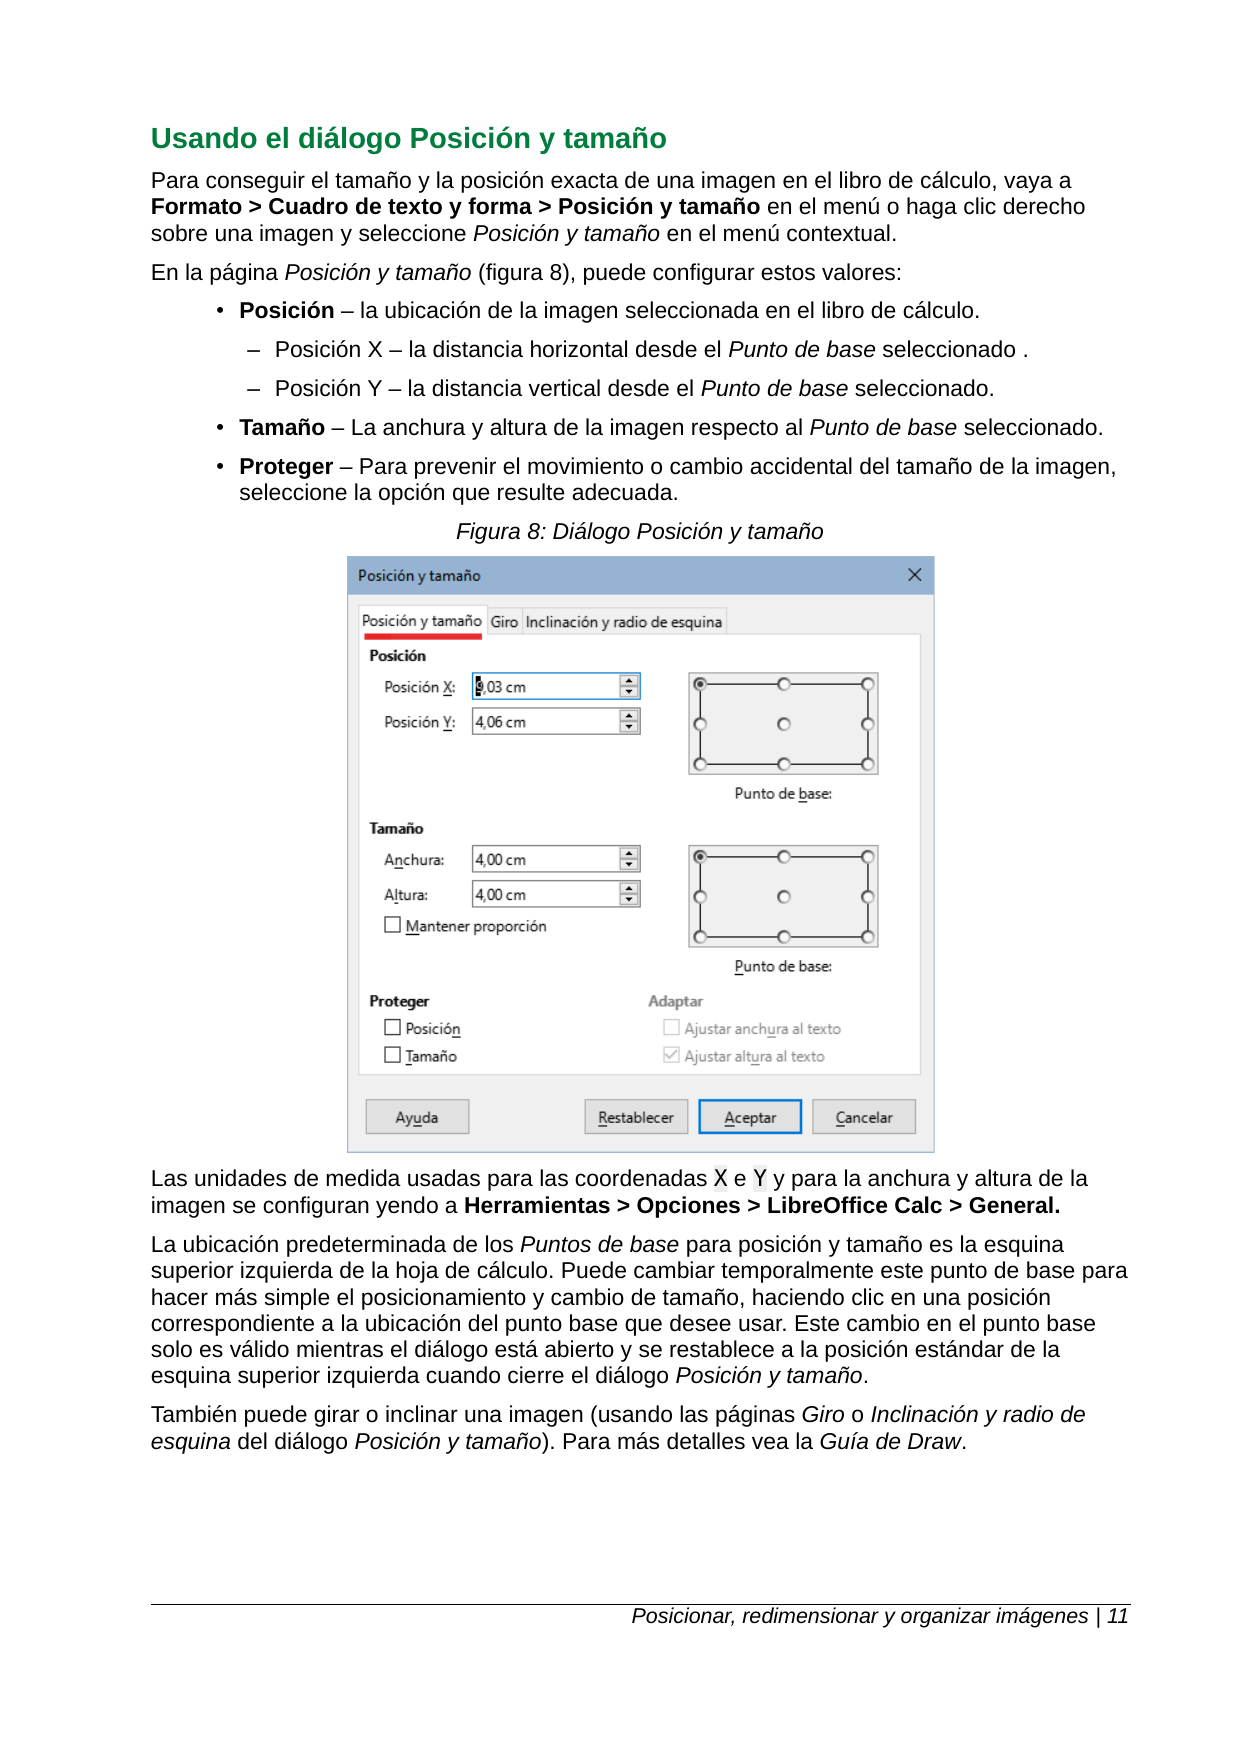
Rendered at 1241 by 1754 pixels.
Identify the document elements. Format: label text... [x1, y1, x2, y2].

text La ubicación predeterminada de los Puntos de base para posición y tamaño es la esquina superior izquierda de la hoja de cálculo. Puede cambiar temporalmente este punto de base para hacer más simple el posicionamiento y cambio de tamaño, haciendo clic en una posición correspondiente a la ubicación del punto base que desee usar. Este cambio en el punto base solo es válido mientras el diálogo está abierto y se restablece a la posición estándar de la esquina superior izquierda cuando cierre el diálogo Posición y tamaño. [151, 1231, 1131, 1389]
list Tamaño – La anchura y altura de la imagen respecto al Punto de base seleccionado. [224, 414, 1131, 440]
list Proteger – Para prevenir el movimiento o cambio accidental del tamaño de la imagen, seleccione la opción que resulte adecuada. [224, 453, 1131, 506]
text También puede girar o inclinar una imagen (usando las páginas Giro o Inclinación y radio de esquina del diálogo Posición y tamaño). Para más detalles vea la Guía de Draw. [151, 1401, 1131, 1454]
list Posición – la ubicación de la imagen seleccionada en el libro de cálculo. [224, 297, 1131, 324]
list Posición X – la distancia horizontal desde el Punto de base seleccionado . [260, 336, 1131, 363]
text Las unidades de medida usadas para las coordenadas X e Y y para la anchura y altura de la imagen se configuran yendo a Herramientas > Opciones > LibreOffice Calc > General. [151, 1165, 1131, 1218]
list En la página Posición y tamaño (figura 8), puede configurar estos valores: [151, 258, 1131, 285]
text Figura 8: Diálogo Posición y tamaño [347, 518, 935, 544]
picture [347, 556, 935, 1153]
text Para conseguir el tamaño y la posición exacta de una imagen en el libro de cálculo, vaya a Formato > Cuadro de texto y forma > Posición y tamaño en el menú o haga clic derecho sobre una imagen y seleccione Posición y tamaño en el menú contextual. [151, 167, 1131, 246]
subtitle Usando el diálogo Posición y tamaño [151, 121, 1131, 154]
list Posición Y – la distancia vertical desde el Punto de base seleccionado. [260, 375, 1131, 401]
